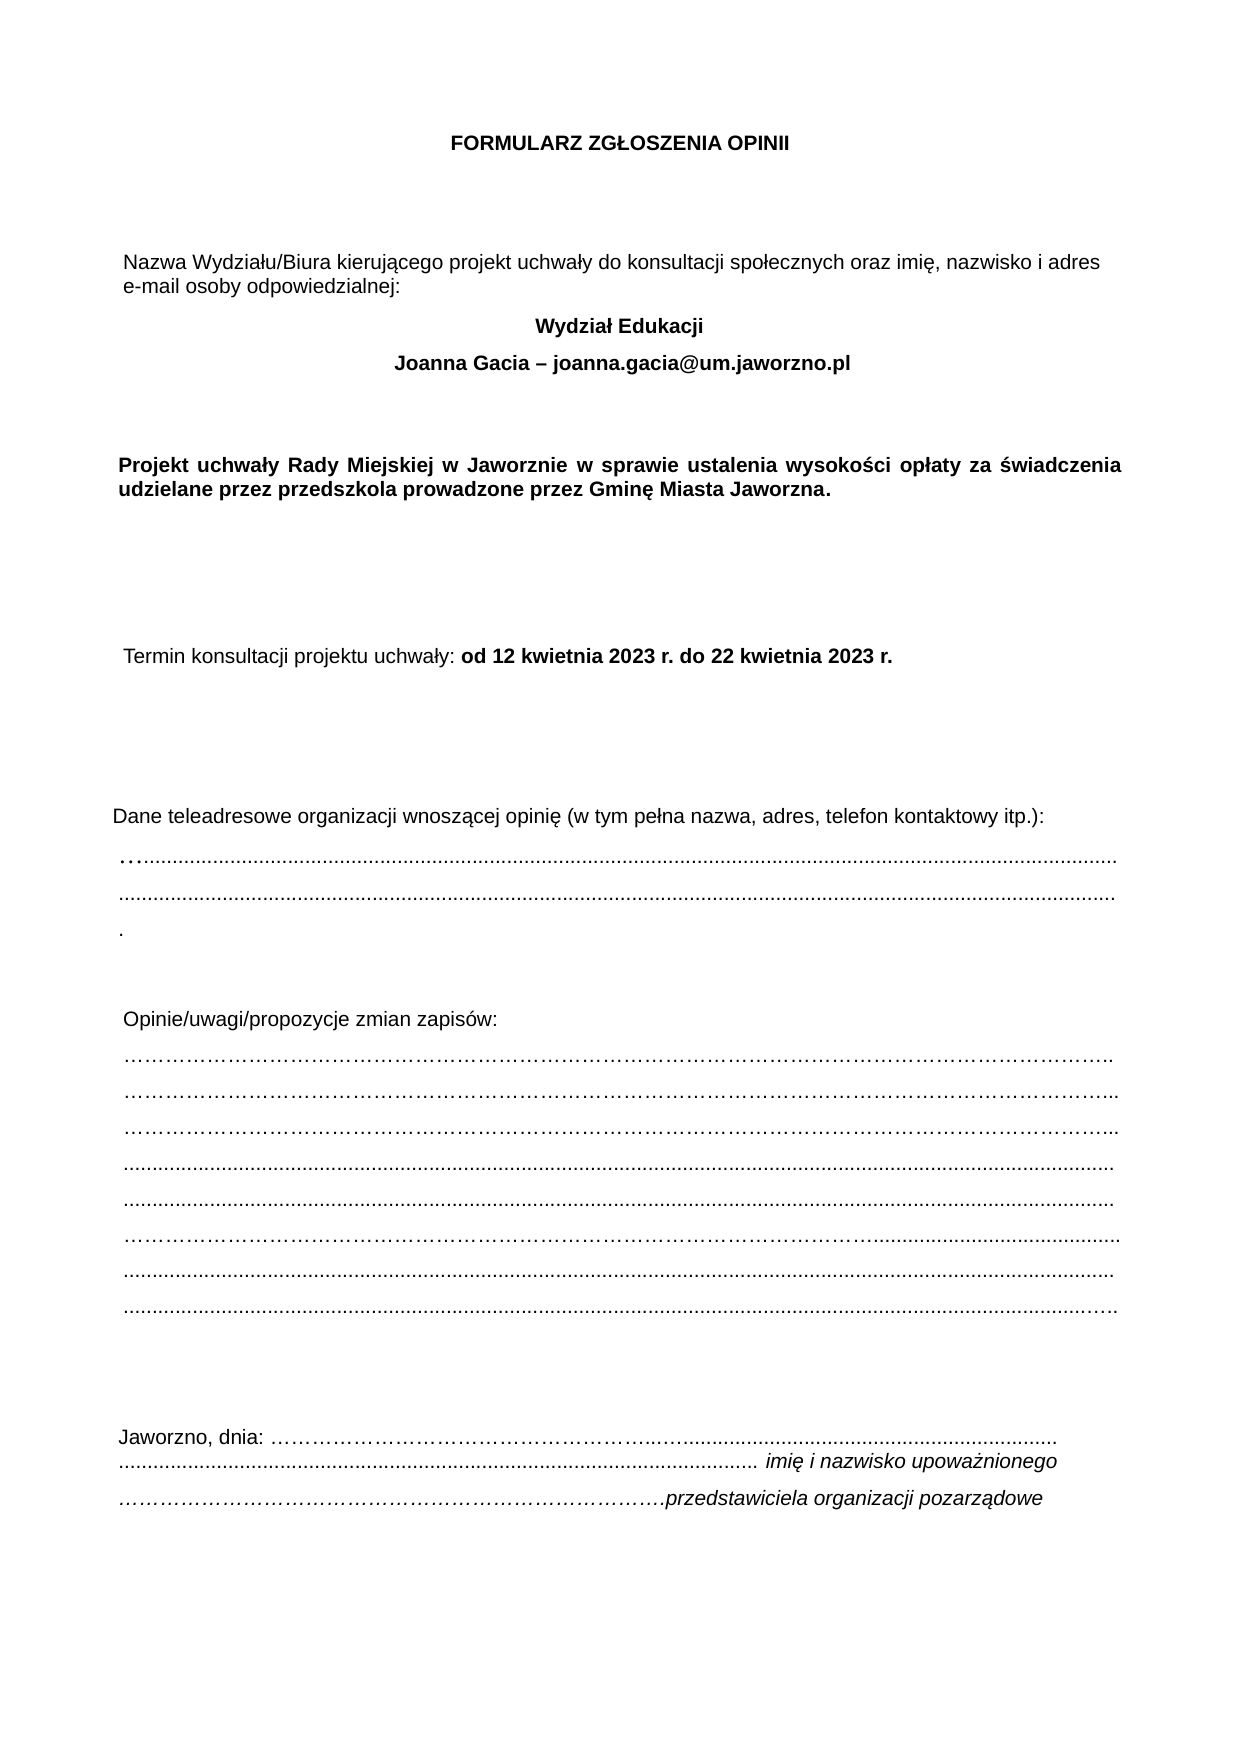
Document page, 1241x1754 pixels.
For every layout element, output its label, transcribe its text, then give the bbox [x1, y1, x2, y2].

text Wydział Edukacji [123, 310, 1122, 339]
text Opinie/uwagi/propozycje zmian zapisów: ……………………………………………………………………………………………………………………………..……………………………………………………………………………………………………………………………...……………………………………………………………………………………………………………………………...........................................................................................................................................................................................................................................................................................................................................................………………………………………………………………………………………………..............................................................................................................................................................................................................................................................................................................................................................................................….. [123, 1007, 1122, 1318]
text Dane teleadresowe organizacji wnoszącej opinię (w tym pełna nazwa, adres, telefon kontaktowy itp.): [112, 804, 1122, 828]
text …………………………………………………………………….przedstawiciela organizacji pozarządowe [118, 1486, 1122, 1509]
text Jaworzno, dnia: ………………………………………………...…................................................................. [118, 1425, 1122, 1449]
text Joanna Gacia – joanna.gacia@um.jaworzno.pl [123, 351, 1122, 375]
text …....................................................................................................................................................................................................................................................................................................................................................... [118, 840, 1122, 941]
text ............................................................................................................... imię i nazwisko upoważnionego [118, 1449, 1122, 1473]
text Nazwa Wydziału/Biura kierującego projekt uchwały do konsultacji społecznych oraz imię, nazwisko i adres e-mail osoby odpowiedzialnej: [123, 249, 1122, 297]
text Projekt uchwały Rady Miejskiej w Jaworznie w sprawie ustalenia wysokości opłaty za świadczenia udzielane przez przedszkola prowadzone przez Gminę Miasta Jaworzna. [118, 453, 1122, 501]
text Termin konsultacji projektu uchwały: od 12 kwietnia 2023 r. do 22 kwietnia 2023 r. [123, 644, 1122, 668]
text FORMULARZ ZGŁOSZENIA OPINII [118, 131, 1122, 154]
